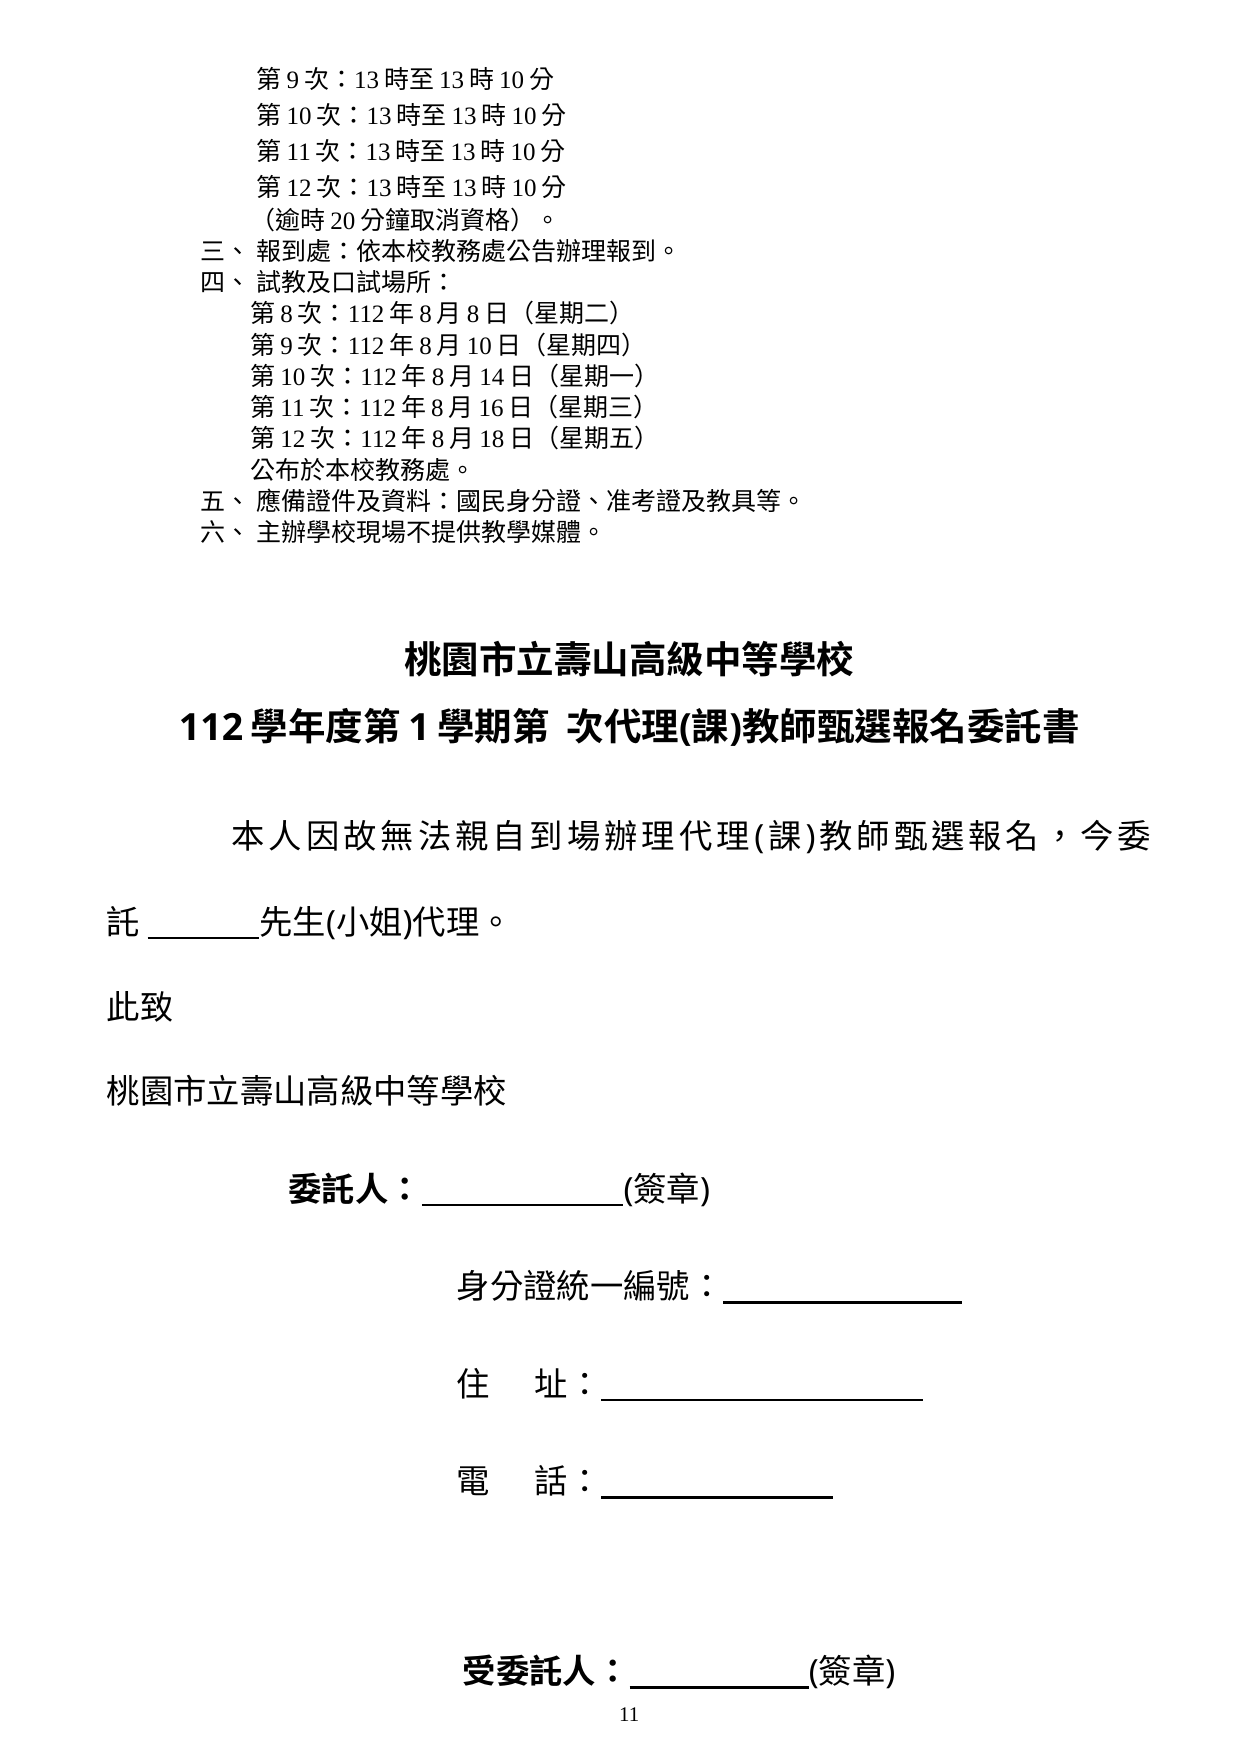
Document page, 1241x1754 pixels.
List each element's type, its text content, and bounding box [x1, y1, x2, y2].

list 主辦學校現場不提供教學媒體。 [200, 517, 1152, 548]
text 公布於本校教務處。 [250, 454, 1152, 485]
list 應備證件及資料：國民身分證、准考證及教具等。 [200, 485, 1152, 517]
text 委託人： (簽章) [106, 1163, 1152, 1211]
text 桃園市立壽山高級中等學校 [106, 1065, 1152, 1113]
text 第10次：112年8月14日（星期一） [250, 360, 1152, 392]
text 受委託人： (簽章) [463, 1645, 1152, 1694]
text 第10次：13時至13時10分 [106, 95, 1152, 132]
text 第12次：13時至13時10分 [106, 168, 1152, 204]
text （逾時20分鐘取消資格）。 [250, 204, 1152, 235]
list 試教及口試場所： [200, 267, 1152, 298]
text 第8次：112年8月8日（星期二） [250, 298, 1152, 329]
text 第11次：112年8月16日（星期三） [250, 392, 1152, 423]
text 第9次：112年8月10日（星期四） [250, 329, 1152, 360]
text 電 話： [106, 1455, 1152, 1503]
list 報到處：依本校教務處公告辦理報到。 [200, 235, 1152, 267]
text 託 先生(小姐)代理。 [106, 895, 1152, 944]
text 112學年度第1學期第 次代理(課)教師甄選報名委託書 [106, 710, 1152, 748]
text 第12次：112年8月18日（星期五） [250, 423, 1152, 454]
text 此致 [106, 981, 1152, 1029]
text 住 址： [106, 1357, 1152, 1406]
text 第9次：13時至13時10分 [106, 59, 1152, 95]
text 身分證統一編號： [106, 1260, 1152, 1308]
text 本人因故無法親自到場辦理代理(課)教師甄選報名，今委 [106, 810, 1152, 859]
text 第11次：13時至13時10分 [106, 132, 1152, 168]
text 桃園市立壽山高級中等學校 [106, 644, 1152, 681]
